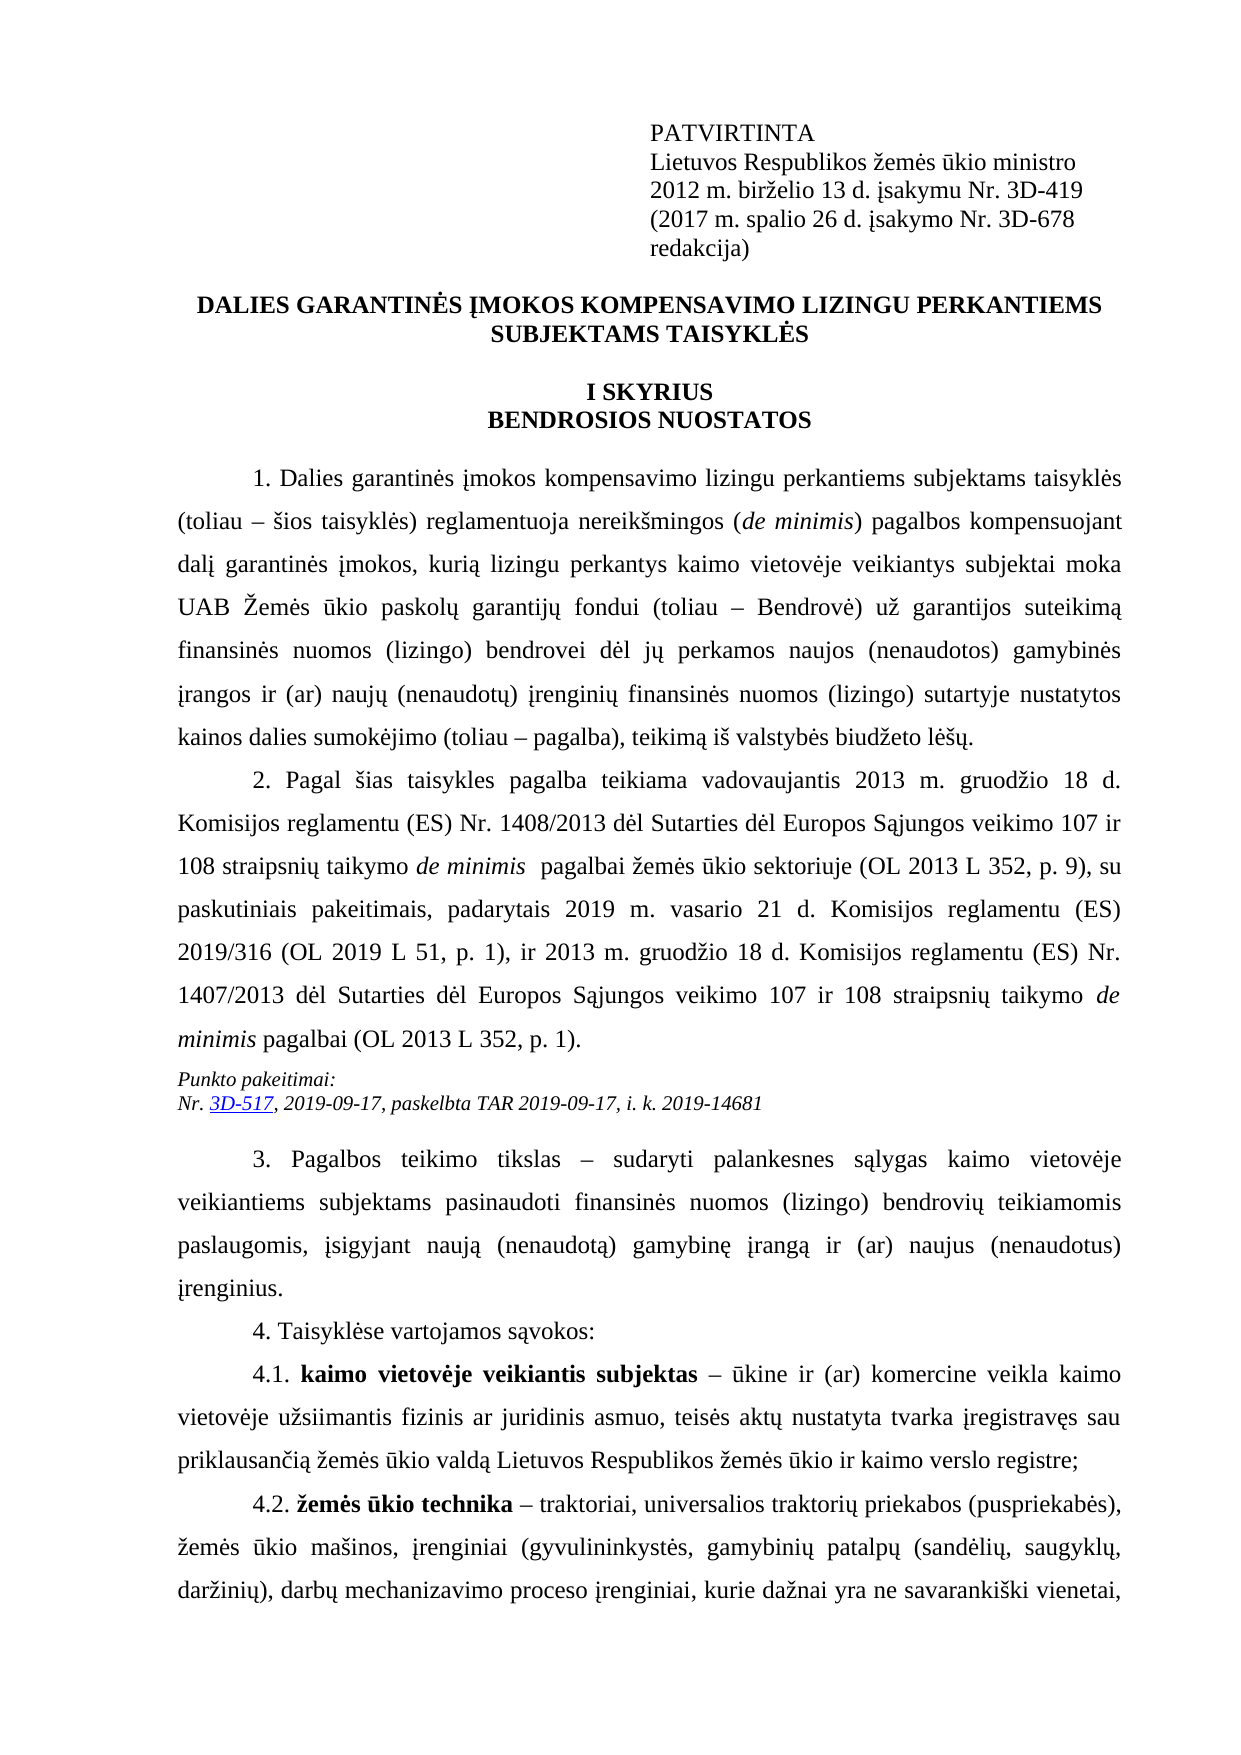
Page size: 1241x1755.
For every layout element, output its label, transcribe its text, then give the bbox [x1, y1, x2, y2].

text (2017 m. spalio 26 d. įsakymo Nr. 3D-678 [650, 204, 1122, 233]
text 2012 m. birželio 13 d. įsakymu Nr. 3D-419 [650, 176, 1122, 204]
text PATVIRTINTA [650, 118, 1122, 147]
text Punkto pakeitimai: [177, 1067, 1122, 1091]
text Lietuvos Respublikos žemės ūkio ministro [650, 147, 1122, 176]
text redakcija) [650, 233, 1122, 262]
text 3. Pagalbos teikimo tikslas – sudaryti palankesnes sąlygas kaimo vietovėje veikiantiems subjektams pasinaudoti finansinės nuomos (lizingo) bendrovių teikiamomis paslaugomis, įsigyjant naują (nenaudotą) gamybinę įrangą ir (ar) naujus (nenaudotus) įrenginius. [177, 1144, 1122, 1302]
text 2. Pagal šias taisykles pagalba teikiama vadovaujantis 2013 m. gruodžio 18 d. Komisijos reglamentu (ES) Nr. 1408/2013 dėl Sutarties dėl Europos Sąjungos veikimo 107 ir 108 straipsnių taikymo de minimis pagalbai žemės ūkio sektoriuje (OL 2013 L 352, p. 9), su paskutiniais pakeitimais, padarytais 2019 m. vasario 21 d. Komisijos reglamentu (ES) 2019/316 (OL 2019 L 51, p. 1), ir 2013 m. gruodžio 18 d. Komisijos reglamentu (ES) Nr. 1407/2013 dėl Sutarties dėl Europos Sąjungos veikimo 107 ir 108 straipsnių taikymo de minimis pagalbai (OL 2013 L 352, p. 1). [177, 765, 1122, 1052]
text DALIES GARANTINĖS ĮMOKOS KOMPENSAVIMO LIZINGU PERKANTIEMS SUBJEKTAMS TAISYKLĖS [177, 291, 1122, 348]
text 4. Taisyklėse vartojamos sąvokos: [177, 1316, 1122, 1345]
text 4.1. kaimo vietovėje veikiantis subjektas – ūkine ir (ar) komercine veikla kaimo vietovėje užsiimantis fizinis ar juridinis asmuo, teisės aktų nustatyta tvarka įregistravęs sau priklausančią žemės ūkio valdą Lietuvos Respublikos žemės ūkio ir kaimo verslo registre; [177, 1359, 1122, 1474]
text BENDROSIOS NUOSTATOS [177, 406, 1122, 434]
text Nr. 3D-517, 2019-09-17, paskelbta TAR 2019-09-17, i. k. 2019-14681 [177, 1091, 1122, 1115]
text I SKYRIUS [177, 377, 1122, 406]
text 4.2. žemės ūkio technika – traktoriai, universalios traktorių priekabos (puspriekabės), žemės ūkio mašinos, įrenginiai (gyvulininkystės, gamybinių patalpų (sandėlių, saugyklų, daržinių), darbų mechanizavimo proceso įrenginiai, kurie dažnai yra ne savarankiški vienetai, [177, 1489, 1122, 1604]
text 1. Dalies garantinės įmokos kompensavimo lizingu perkantiems subjektams taisyklės (toliau – šios taisyklės) reglamentuoja nereikšmingos (de minimis) pagalbos kompensuojant dalį garantinės įmokos, kurią lizingu perkantys kaimo vietovėje veikiantys subjektai moka UAB Žemės ūkio paskolų garantijų fondui (toliau – Bendrovė) už garantijos suteikimą finansinės nuomos (lizingo) bendrovei dėl jų perkamos naujos (nenaudotos) gamybinės įrangos ir (ar) naujų (nenaudotų) įrenginių finansinės nuomos (lizingo) sutartyje nustatytos kainos dalies sumokėjimo (toliau – pagalba), teikimą iš valstybės biudžeto lėšų. [177, 463, 1122, 751]
